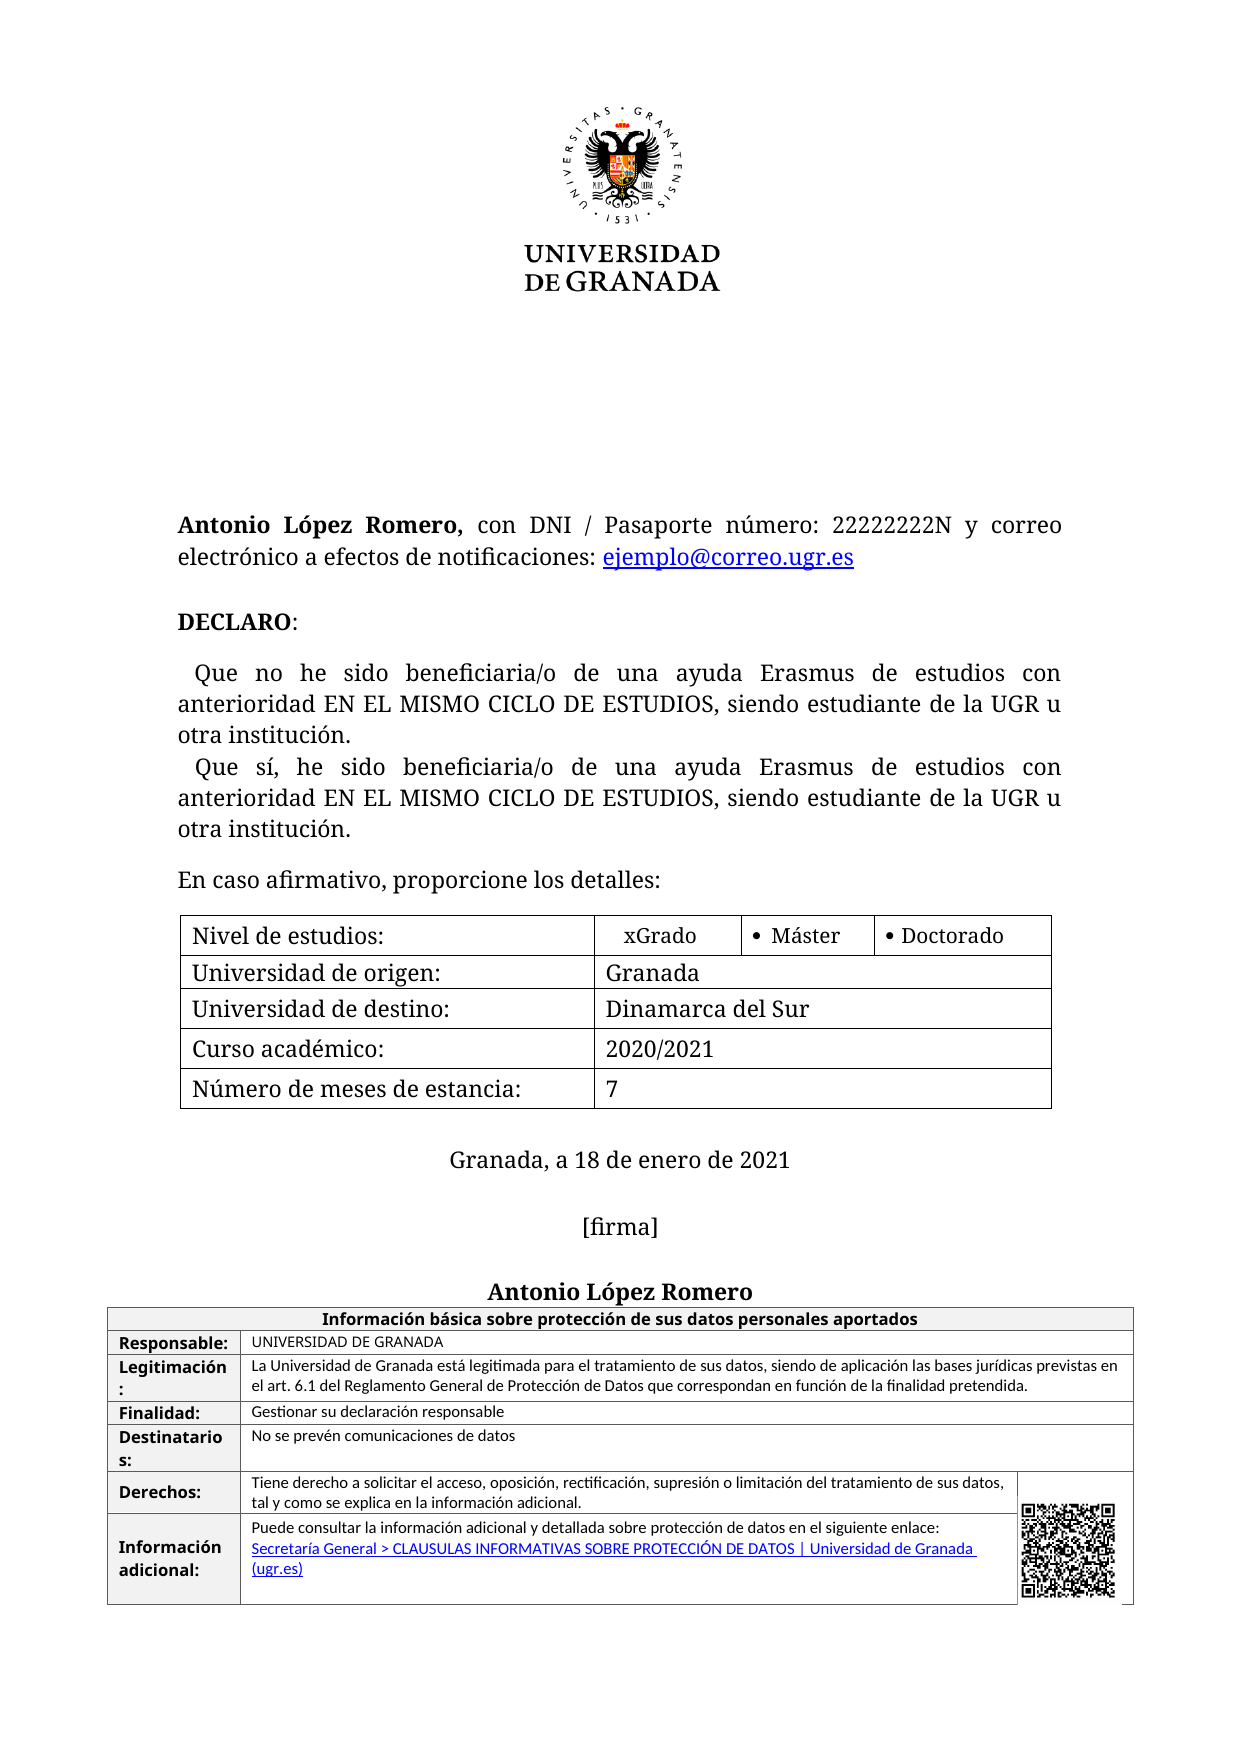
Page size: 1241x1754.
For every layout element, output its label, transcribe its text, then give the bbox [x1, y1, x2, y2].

table_cell Universidad de origen: [181, 956, 594, 988]
table_cell Responsable: [108, 1331, 240, 1354]
table_cell Curso académico: [181, 1029, 594, 1068]
table_cell 7 [595, 1069, 1051, 1108]
table_cell Legitimación: [108, 1355, 240, 1401]
table_cell Finalidad: [108, 1402, 240, 1424]
table_header xGrado ⁫ [595, 916, 741, 955]
table_cell Tiene derecho a solicitar el acceso, oposición, rectificación, supresión o limitación del tratamiento de sus datos, tal y como se explica en la información adicional. [241, 1472, 1017, 1512]
table_header Doctorado [875, 916, 1051, 955]
table_cell Derechos: [108, 1472, 240, 1512]
table_cell Universidad de destino: [181, 989, 594, 1028]
table_cell [1018, 1472, 1133, 1604]
table_cell Información adicional: [108, 1514, 240, 1604]
text En caso afirmativo, proporcione los detalles: [177, 864, 1063, 896]
text DECLARO: [177, 606, 1063, 637]
table_cell La Universidad de Granada está legitimada para el tratamiento de sus datos, siendo de aplicación las bases jurídicas previstas en el art. 6.1 del Reglamento General de Protección de Datos que correspondan en función de la finalidad pretendida. [241, 1355, 1133, 1401]
text Que sí, he sido beneficiaria/o de una ayuda Erasmus de estudios con anterioridad EN EL MISMO CICLO DE ESTUDIOS, siendo estudiante de la UGR u otra institución. [177, 751, 1063, 844]
text Que no he sido beneficiaria/o de una ayuda Erasmus de estudios con anterioridad EN EL MISMO CICLO DE ESTUDIOS, siendo estudiante de la UGR u otra institución. ⁫ [177, 657, 1063, 751]
table_cell Número de meses de estancia: [181, 1069, 594, 1108]
table_cell Puede consultar la información adicional y detallada sobre protección de datos en el siguiente enlace: Secretaría General > CLAUSULAS INFORMATIVAS SOBRE PROTECCIÓN DE DATOS | Universidad de Granada (ugr.es) [241, 1514, 1017, 1604]
table_cell Gestionar su declaración responsable [241, 1402, 1133, 1424]
table_header Información básica sobre protección de sus datos personales aportados [108, 1308, 1133, 1330]
table_cell Dinamarca del Sur [595, 989, 1051, 1028]
text Antonio López Romero [118, 1275, 1122, 1307]
text [firma] [177, 1209, 1063, 1242]
text Granada, a 18 de enero de 2021 [177, 1142, 1063, 1175]
table_cell Granada [595, 956, 1051, 988]
text Antonio López Romero, con DNI / Pasaporte número: 22222222N y correo electrónico a efectos de notificaciones: ejemplo@correo.ugr.es [177, 509, 1063, 572]
table_cell 2020/2021 [595, 1029, 1051, 1068]
table_header Máster [742, 916, 874, 955]
table_cell No se prevén comunicaciones de datos [241, 1425, 1133, 1471]
table_header Nivel de estudios: [181, 916, 594, 955]
table_cell Destinatarios: [108, 1425, 240, 1471]
table_cell UNIVERSIDAD DE GRANADA [241, 1331, 1133, 1354]
